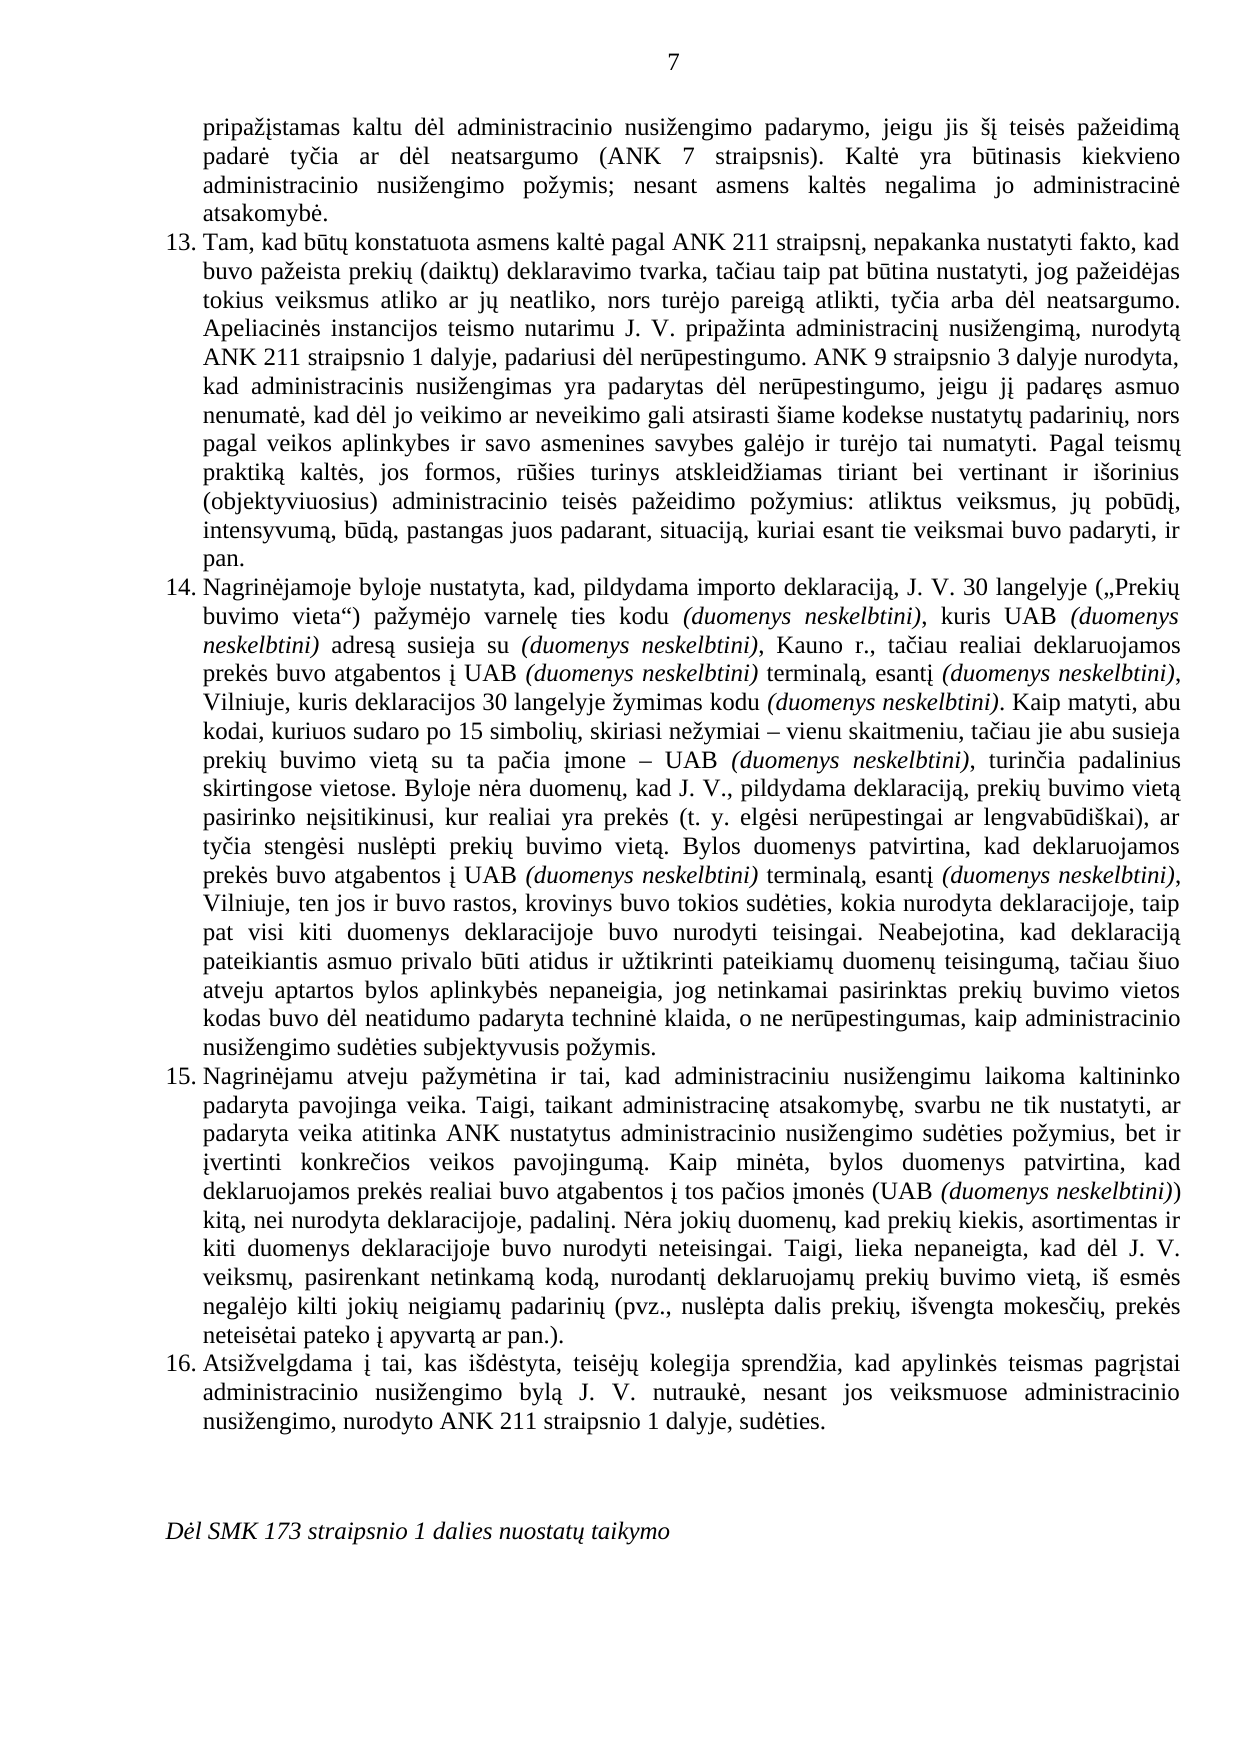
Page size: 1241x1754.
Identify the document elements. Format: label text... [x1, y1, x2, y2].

text Dėl SMK 173 straipsnio 1 dalies nuostatų taikymo [165, 1516, 1181, 1545]
text 15. Nagrinėjamu atveju pažymėtina ir tai, kad administraciniu nusižengimu laikoma kaltininko padaryta pavojinga veika. Taigi, taikant administracinę atsakomybę, svarbu ne tik nustatyti, ar padaryta veika atitinka ANK nustatytus administracinio nusižengimo sudėties požymius, bet ir įvertinti konkrečios veikos pavojingumą. Kaip minėta, bylos duomenys patvirtina, kad deklaruojamos prekės realiai buvo atgabentos į tos pačios įmonės (UAB (duomenys neskelbtini)) kitą, nei nurodyta deklaracijoje, padalinį. Nėra jokių duomenų, kad prekių kiekis, asortimentas ir kiti duomenys deklaracijoje buvo nurodyti neteisingai. Taigi, lieka nepaneigta, kad dėl J. V. veiksmų, pasirenkant netinkamą kodą, nurodantį deklaruojamų prekių buvimo vietą, iš esmės negalėjo kilti jokių neigiamų padarinių (pvz., nuslėpta dalis prekių, išvengta mokesčių, prekės neteisėtai pateko į apyvartą ar pan.). [165, 1061, 1181, 1348]
text 16. Atsižvelgdama į tai, kas išdėstyta, teisėjų kolegija sprendžia, kad apylinkės teismas pagrįstai administracinio nusižengimo bylą J. V. nutraukė, nesant jos veiksmuose administracinio nusižengimo, nurodyto ANK 211 straipsnio 1 dalyje, sudėties. [165, 1348, 1181, 1435]
text 14. Nagrinėjamoje byloje nustatyta, kad, pildydama importo deklaraciją, J. V. 30 langelyje („Prekių buvimo vieta“) pažymėjo varnelę ties kodu (duomenys neskelbtini), kuris UAB (duomenys neskelbtini) adresą susieja su (duomenys neskelbtini), Kauno r., tačiau realiai deklaruojamos prekės buvo atgabentos į UAB (duomenys neskelbtini) terminalą, esantį (duomenys neskelbtini), Vilniuje, kuris deklaracijos 30 langelyje žymimas kodu (duomenys neskelbtini). Kaip matyti, abu kodai, kuriuos sudaro po 15 simbolių, skiriasi nežymiai – vienu skaitmeniu, tačiau jie abu susieja prekių buvimo vietą su ta pačia įmone – UAB (duomenys neskelbtini), turinčia padalinius skirtingose vietose. Byloje nėra duomenų, kad J. V., pildydama deklaraciją, prekių buvimo vietą pasirinko neįsitikinusi, kur realiai yra prekės (t. y. elgėsi nerūpestingai ar lengvabūdiškai), ar tyčia stengėsi nuslėpti prekių buvimo vietą. Bylos duomenys patvirtina, kad deklaruojamos prekės buvo atgabentos į UAB (duomenys neskelbtini) terminalą, esantį (duomenys neskelbtini), Vilniuje, ten jos ir buvo rastos, krovinys buvo tokios sudėties, kokia nurodyta deklaracijoje, taip pat visi kiti duomenys deklaracijoje buvo nurodyti teisingai. Neabejotina, kad deklaraciją pateikiantis asmuo privalo būti atidus ir užtikrinti pateikiamų duomenų teisingumą, tačiau šiuo atveju aptartos bylos aplinkybės nepaneigia, jog netinkamai pasirinktas prekių buvimo vietos kodas buvo dėl neatidumo padaryta techninė klaida, o ne nerūpestingumas, kaip administracinio nusižengimo sudėties subjektyvusis požymis. [165, 572, 1181, 1061]
text 13. Tam, kad būtų konstatuota asmens kaltė pagal ANK 211 straipsnį, nepakanka nustatyti fakto, kad buvo pažeista prekių (daiktų) deklaravimo tvarka, tačiau taip pat būtina nustatyti, jog pažeidėjas tokius veiksmus atliko ar jų neatliko, nors turėjo pareigą atlikti, tyčia arba dėl neatsargumo. Apeliacinės instancijos teismo nutarimu J. V. pripažinta administracinį nusižengimą, nurodytą ANK 211 straipsnio 1 dalyje, padariusi dėl nerūpestingumo. ANK 9 straipsnio 3 dalyje nurodyta, kad administracinis nusižengimas yra padarytas dėl nerūpestingumo, jeigu jį padaręs asmuo nenumatė, kad dėl jo veikimo ar neveikimo gali atsirasti šiame kodekse nustatytų padarinių, nors pagal veikos aplinkybes ir savo asmenines savybes galėjo ir turėjo tai numatyti. Pagal teismų praktiką kaltės, jos formos, rūšies turinys atskleidžiamas tiriant bei vertinant ir išorinius (objektyviuosius) administracinio teisės pažeidimo požymius: atliktus veiksmus, jų pobūdį, intensyvumą, būdą, pastangas juos padarant, situaciją, kuriai esant tie veiksmai buvo padaryti, ir pan. [165, 227, 1181, 572]
text pripažįstamas kaltu dėl administracinio nusižengimo padarymo, jeigu jis šį teisės pažeidimą padarė tyčia ar dėl neatsargumo (ANK 7 straipsnis). Kaltė yra būtinasis kiekvieno administracinio nusižengimo požymis; nesant asmens kaltės negalima jo administracinė atsakomybė. [165, 112, 1181, 227]
